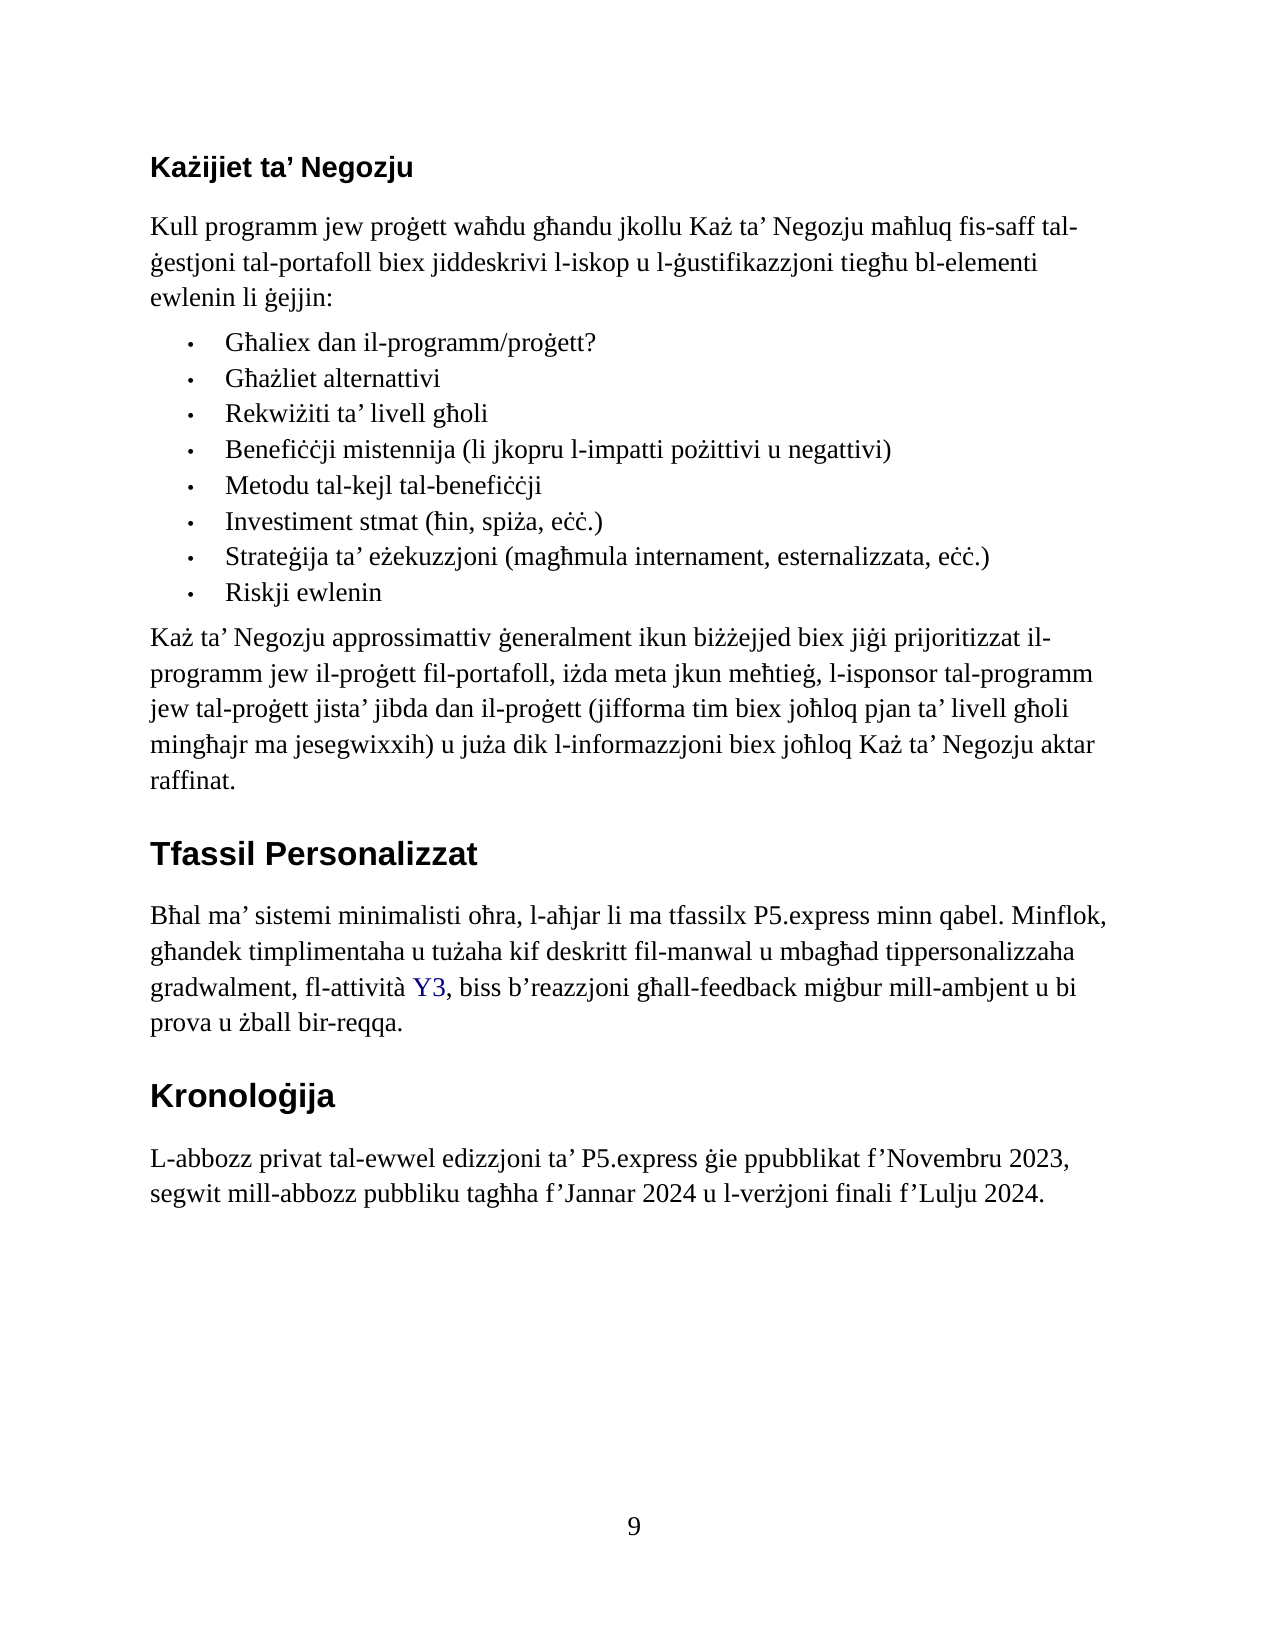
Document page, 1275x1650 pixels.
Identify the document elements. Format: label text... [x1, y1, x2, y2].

subtitle Tfassil Personalizzat [150, 833, 1125, 872]
text Każ ta’ Negozju approssimattiv ġeneralment ikun biżżejjed biex jiġi prijoritizzat il-programm jew il-proġett fil-portafoll, iżda meta jkun meħtieġ, l-isponsor tal-programm jew tal-proġett jista’ jibda dan il-proġett (jifforma tim biex joħloq pjan ta’ livell għoli mingħajr ma jesegwixxih) u juża dik l-informazzjoni biex joħloq Każ ta’ Negozju aktar raffinat. [150, 621, 1125, 795]
text Bħal ma’ sistemi minimalisti oħra, l-aħjar li ma tfassilx P5.express minn qabel. Minflok, għandek timplimentaha u tużaha kif deskritt fil-manwal u mbagħad tippersonalizzaha gradwalment, fl-attività Y3, biss b’reazzjoni għall-feedback miġbur mill-ambjent u bi prova u żball bir-reqqa. [150, 899, 1125, 1037]
list Investiment stmat (ħin, spiża, eċċ.) [187, 505, 1125, 536]
list Riskji ewlenin [187, 576, 1125, 607]
list Strateġija ta’ eżekuzzjoni (magħmula internament, esternalizzata, eċċ.) [187, 541, 1125, 572]
list Għaliex dan il-programm/proġett? [187, 326, 1125, 357]
list Metodu tal-kejl tal-benefiċċji [187, 469, 1125, 500]
list Benefiċċji mistennija (li jkopru l-impatti pożittivi u negattivi) [187, 433, 1125, 464]
text L-abbozz privat tal-ewwel edizzjoni ta’ P5.express ġie ppubblikat f’Novembru 2023, segwit mill-abbozz pubbliku tagħha f’Jannar 2024 u l-verżjoni finali f’Lulju 2024. [150, 1142, 1125, 1208]
subtitle Kronoloġija [150, 1076, 1125, 1114]
subtitle Każijiet ta’ Negozju [150, 150, 1125, 183]
list Rekwiżiti ta’ livell għoli [187, 398, 1125, 429]
text Kull programm jew proġett waħdu għandu jkollu Każ ta’ Negozju maħluq fis-saff tal-ġestjoni tal-portafoll biex jiddeskrivi l-iskop u l-ġustifikazzjoni tiegħu bl-elementi ewlenin li ġejjin: [150, 210, 1125, 313]
list Għażliet alternattivi [187, 362, 1125, 393]
